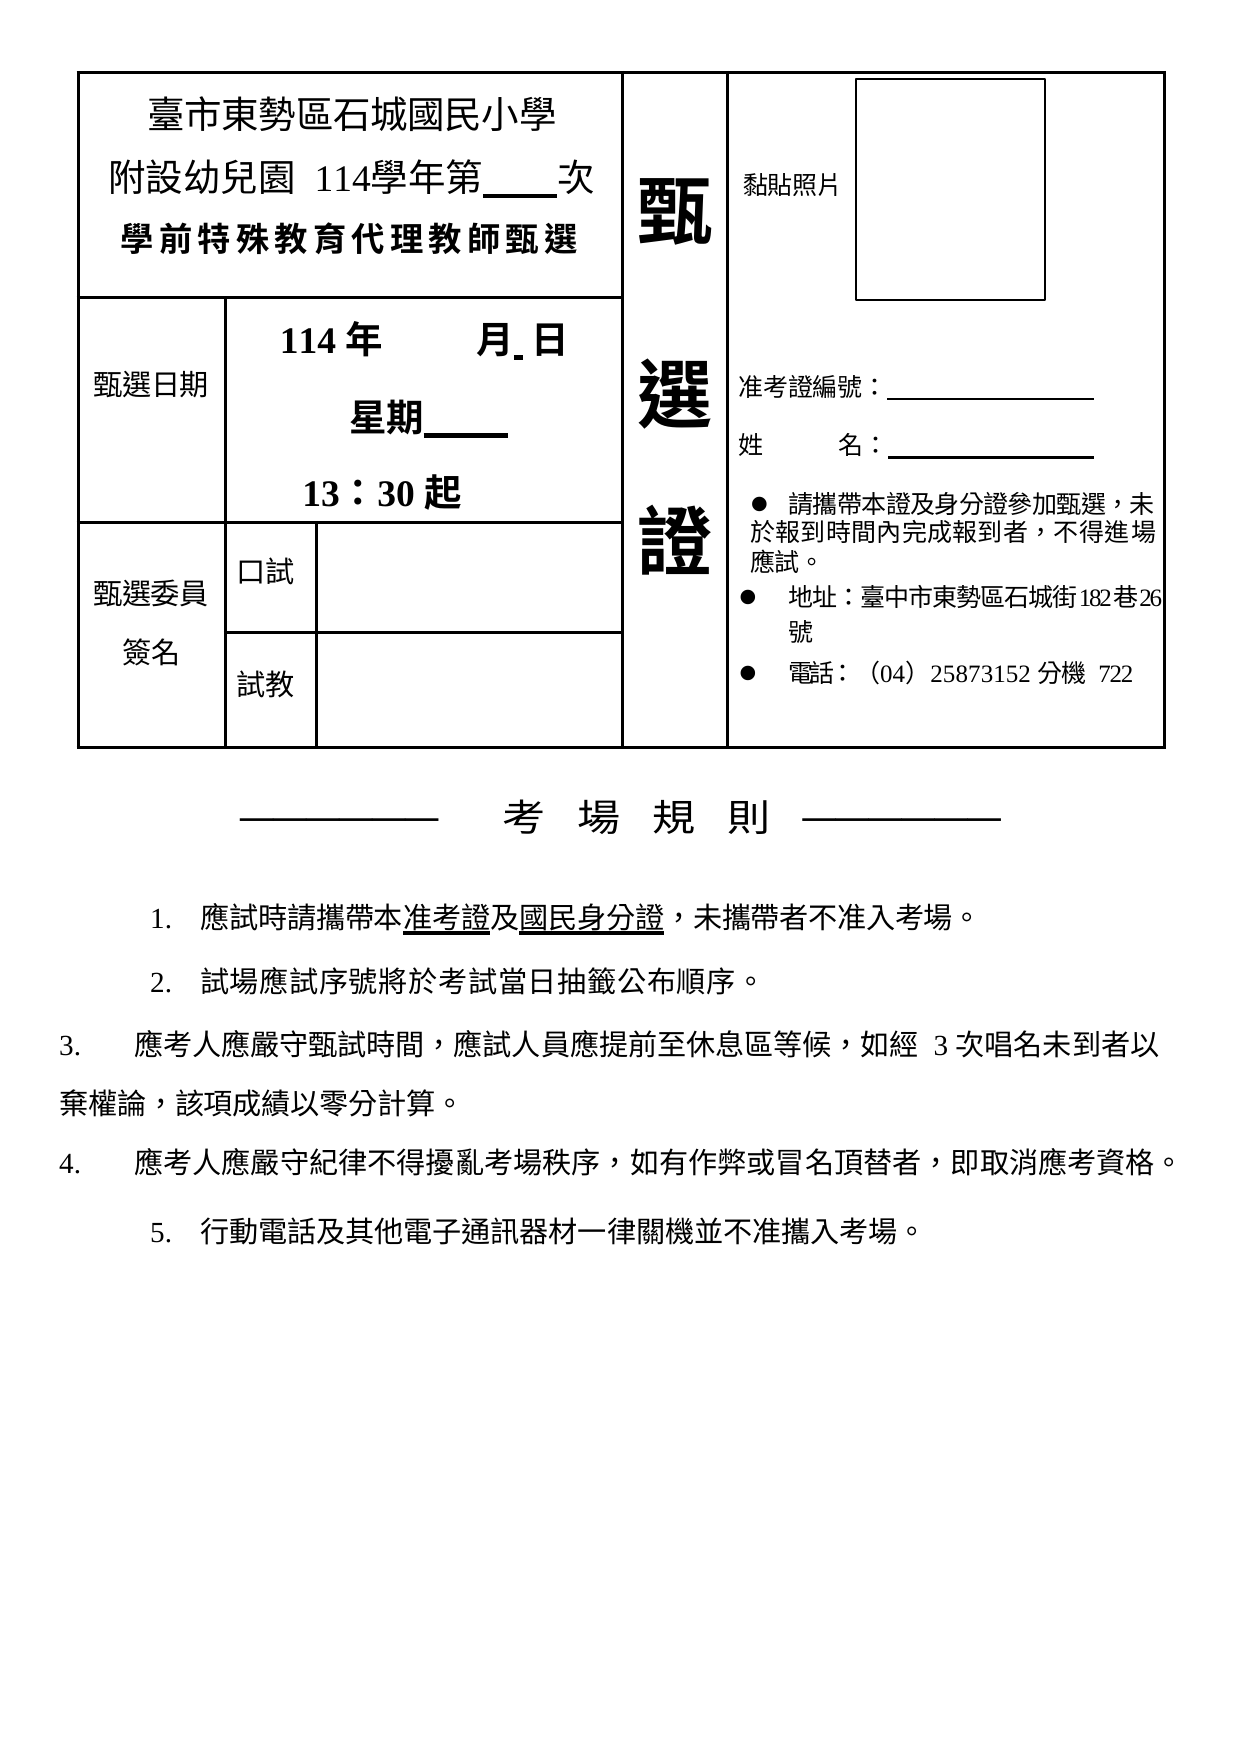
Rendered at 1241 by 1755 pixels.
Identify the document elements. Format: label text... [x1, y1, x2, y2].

list 試場應試序號將於考試當日抽籤公布順序。 [150, 958, 1196, 1000]
table_cell 甄選委員簽名 [80, 524, 224, 746]
table_header 黏貼照片 [729, 74, 1163, 296]
table_cell [318, 634, 621, 746]
table_cell 准考證編號： 姓 名： 請攜帶本證及身分證參加甄選，未於報到時間內完成報到者，不得進場應試。 地址：臺中市東勢區石城街182巷26號 電話：（04）25873152 分機 722 [729, 296, 1163, 746]
list 應試時請攜帶本准考證及國民身分證，未攜帶者不准入考場。 [150, 894, 1196, 937]
table_cell 甄選日期 [80, 299, 224, 521]
list 應考人應嚴守甄試時間，應試人員應提前至休息區等候，如經 3 次唱名未到者以棄權論，該項成績以零分計算。 [59, 1022, 1166, 1123]
table_header 臺市東勢區石城國民小學 附設幼兒園 114學年第 次 學前特殊教育代理教師甄選 [80, 74, 621, 296]
table_cell 口試 [227, 524, 315, 631]
table_cell [318, 524, 621, 631]
list 應考人應嚴守紀律不得擾亂考場秩序，如有作弊或冒名頂替者，即取消應考資格。 [59, 1140, 1167, 1182]
table_cell 選證 [624, 296, 726, 746]
table_cell 試教 [227, 634, 315, 746]
list 行動電話及其他電子通訊器材一律關機並不准攜入考場。 [150, 1199, 1196, 1253]
table_cell 114 年 月 日 星期 13：30 起 [227, 299, 621, 521]
table_header 甄 [624, 74, 726, 296]
text ────── 考 場 規 則 ────── [59, 788, 1182, 842]
